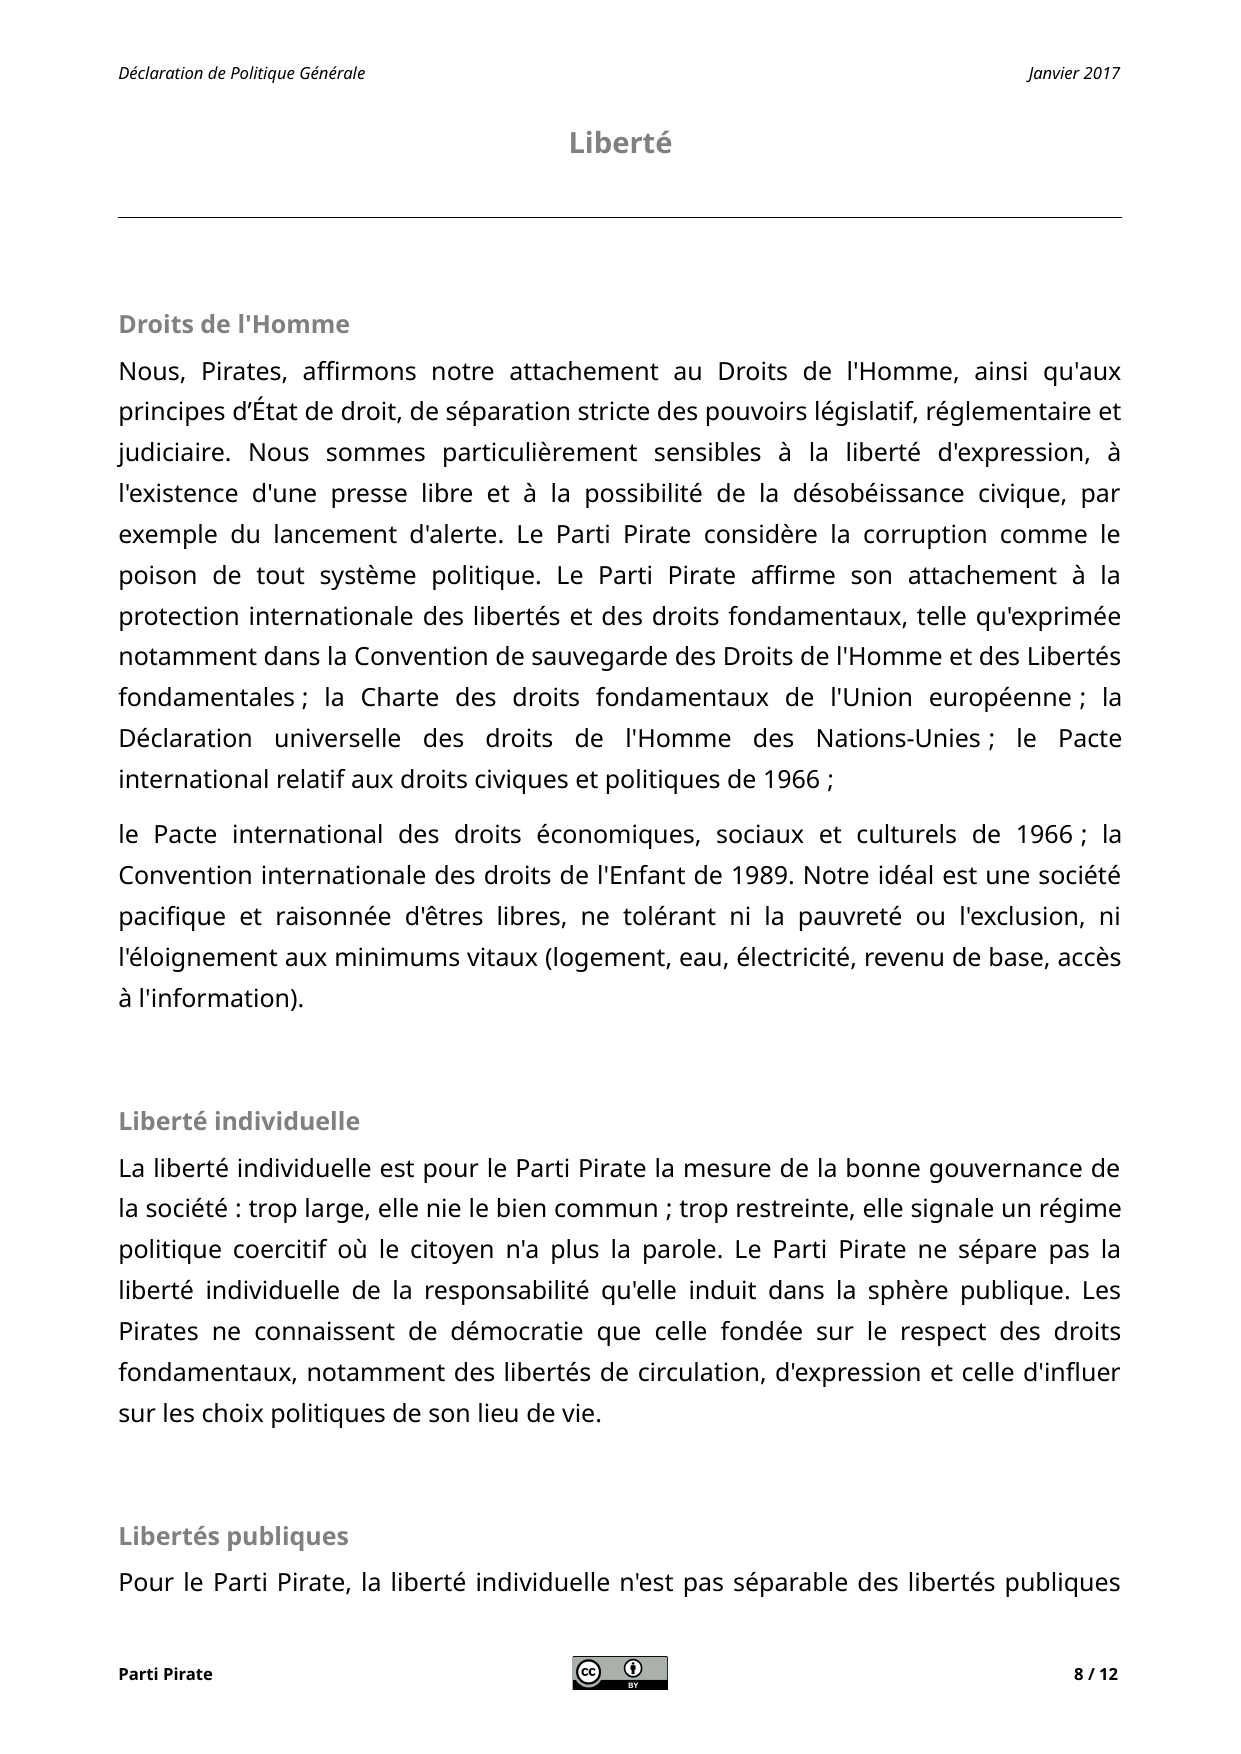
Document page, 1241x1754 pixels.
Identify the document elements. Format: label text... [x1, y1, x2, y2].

subtitle Liberté individuelle [118, 1104, 1122, 1138]
text La liberté individuelle est pour le Parti Pirate la mesure de la bonne gouvernance de la société : trop large, elle nie le bien commun ; trop restreinte, elle signale un régime politique coercitif où le citoyen n'a plus la parole. Le Parti Pirate ne sépare pas la liberté individuelle de la responsabilité qu'elle induit dans la sphère publique. Les Pirates ne connaissent de démocratie que celle fondée sur le respect des droits fondamentaux, notamment des libertés de circulation, d'expression et celle d'influer sur les choix politiques de son lieu de vie. [118, 1150, 1122, 1429]
subtitle Liberté [118, 122, 1122, 162]
subtitle Libertés publiques [118, 1518, 1122, 1553]
subtitle Droits de l'Homme [118, 307, 1122, 341]
text Pour le Parti Pirate, la liberté individuelle n'est pas séparable des libertés publiques [118, 1565, 1122, 1599]
picture [572, 1656, 668, 1690]
text le Pacte international des droits économiques, sociaux et culturels de 1966 ; la Convention internationale des droits de l'Enfant de 1989. Notre idéal est une société pacifique et raisonnée d'êtres libres, ne tolérant ni la pauvreté ou l'exclusion, ni l'éloignement aux minimums vitaux (logement, eau, électricité, revenu de base, accès à l'information). [118, 817, 1122, 1014]
text Nous, Pirates, affirmons notre attachement au Droits de l'Homme, ainsi qu'aux principes d’État de droit, de séparation stricte des pouvoirs législatif, réglementaire et judiciaire. Nous sommes particulièrement sensibles à la liberté d'expression, à l'existence d'une presse libre et à la possibilité de la désobéissance civique, par exemple du lancement d'alerte. Le Parti Pirate considère la corruption comme le poison de tout système politique. Le Parti Pirate affirme son attachement à la protection internationale des libertés et des droits fondamentaux, telle qu'exprimée notamment dans la Convention de sauvegarde des Droits de l'Homme et des Libertés fondamentales ; la Charte des droits fondamentaux de l'Union européenne ; la Déclaration universelle des droits de l'Homme des Nations-Unies ; le Pacte international relatif aux droits civiques et politiques de 1966 ; [118, 353, 1122, 796]
